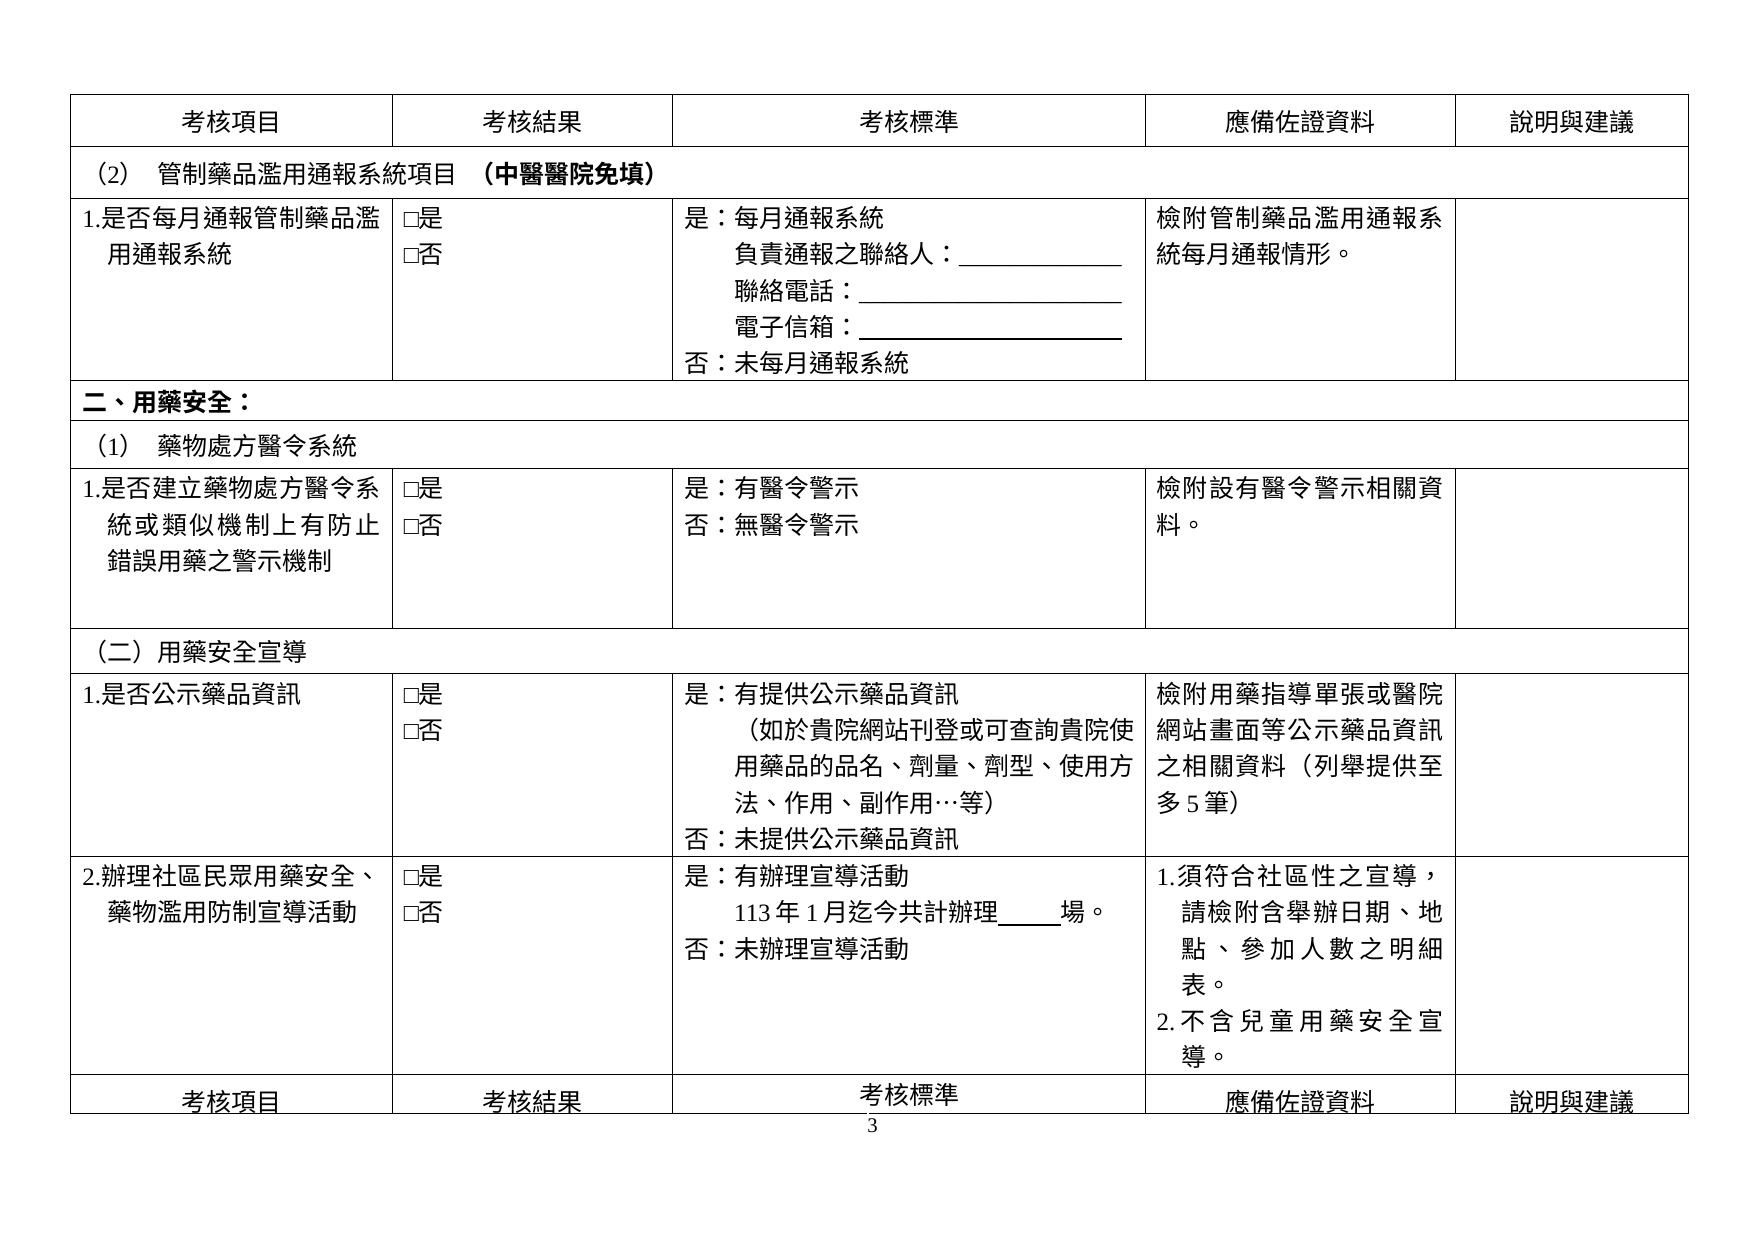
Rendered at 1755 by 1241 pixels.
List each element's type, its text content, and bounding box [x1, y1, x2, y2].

table_cell 二、用藥安全： [71, 381, 1688, 420]
table_cell 檢附設有醫令警示相關資料。 [1146, 469, 1455, 628]
table_cell 考核標準 [673, 1075, 1145, 1113]
table_cell [1456, 674, 1688, 856]
table_cell 考核結果 [393, 1075, 672, 1113]
table_cell □是 □否 [393, 857, 672, 1074]
table_cell □是 □否 [393, 674, 672, 856]
table_cell 是：有提供公示藥品資訊 （如於貴院網站刊登或可查詢貴院使用藥品的品名、劑量、劑型、使用方法、作用、副作用…等） 否：未提供公示藥品資訊 [673, 674, 1145, 856]
table_cell 1.是否每月通報管制藥品濫用通報系統 [71, 199, 392, 380]
table_cell 是：每月通報系統 負責通報之聯絡人：_____________ 聯絡電話：_____________________ 電子信箱： 否：未每月通報系統 [673, 199, 1145, 380]
table_header 說明與建議 [1456, 95, 1688, 146]
table_cell 說明與建議 [1456, 1075, 1688, 1113]
table_header 考核標準 [673, 95, 1145, 146]
table_cell 是：有辦理宣導活動 113年1月迄今共計辦理 場。 否：未辦理宣導活動 [673, 857, 1145, 1074]
table_cell 應備佐證資料 [1146, 1075, 1455, 1113]
table_header 應備佐證資料 [1146, 95, 1455, 146]
table_cell （二）用藥安全宣導 [71, 629, 1688, 673]
table_header 考核結果 [393, 95, 672, 146]
table_cell 是：有醫令警示 否：無醫令警示 [673, 469, 1145, 628]
table_cell 1.是否公示藥品資訊 [71, 674, 392, 856]
table_header 考核項目 [71, 95, 392, 146]
table_cell [1456, 469, 1688, 628]
table_cell 管制藥品濫用通報系統項目 （中醫醫院免填） [71, 147, 1688, 198]
table_cell 檢附用藥指導單張或醫院網站畫面等公示藥品資訊之相關資料（列舉提供至多5筆） [1146, 674, 1455, 856]
table_cell 2.辦理社區民眾用藥安全、藥物濫用防制宣導活動 [71, 857, 392, 1074]
table_cell 1.須符合社區性之宣導，請檢附含舉辦日期、地點、參加人數之明細表。 2.不含兒童用藥安全宣導。 [1146, 857, 1455, 1074]
table_cell 1.是否建立藥物處方醫令系統或類似機制上有防止錯誤用藥之警示機制 [71, 469, 392, 628]
table_cell 檢附管制藥品濫用通報系統每月通報情形。 [1146, 199, 1455, 380]
table_cell [1456, 857, 1688, 1074]
table_cell 藥物處方醫令系統 [71, 421, 1688, 468]
table_cell □是 □否 [393, 199, 672, 380]
table_cell [1456, 199, 1688, 380]
table_cell 考核項目 [71, 1075, 392, 1113]
table_cell □是 □否 [393, 469, 672, 628]
